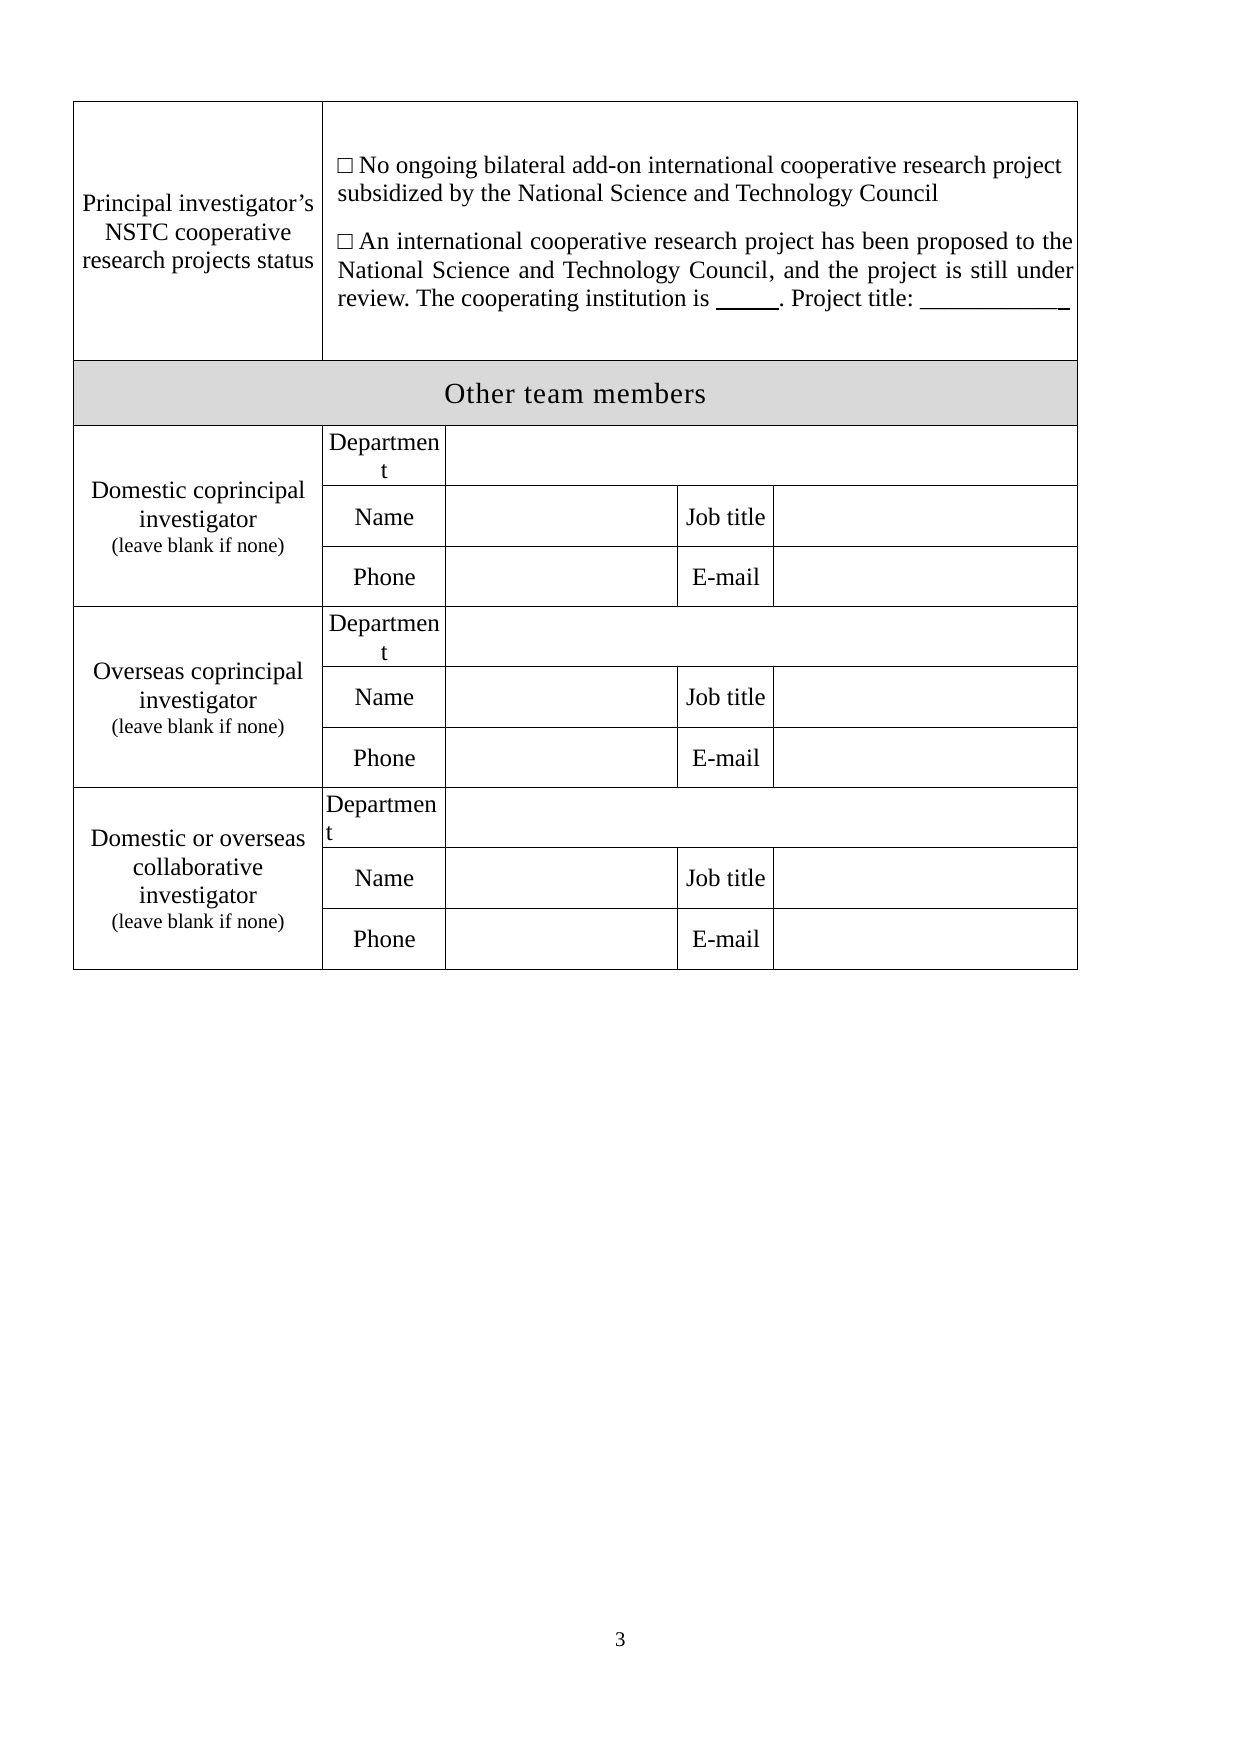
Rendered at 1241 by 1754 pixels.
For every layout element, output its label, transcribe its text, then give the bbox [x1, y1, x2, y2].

table_cell E-mail [678, 728, 773, 787]
table_cell Department [323, 426, 445, 485]
table_cell Domestic or overseas collaborative investigator (leave blank if none) [74, 788, 322, 968]
table_cell [774, 547, 1077, 606]
table_cell Other team members [74, 361, 1077, 425]
table_cell Department [323, 607, 445, 666]
table_cell [774, 909, 1077, 968]
table_cell Department [323, 788, 445, 847]
table_cell Job title [678, 667, 773, 727]
table_cell Name [323, 848, 445, 907]
table_cell [446, 667, 677, 727]
table_cell Job title [678, 848, 773, 907]
table_cell [446, 547, 677, 606]
table_cell □ No ongoing bilateral add-on international cooperative research project subsidized by the National Science and Technology Council □ An international cooperative research project has been proposed to the National Science and Technology Council, and the project is still under review. The cooperating institution is . Project title: ___________ [323, 102, 1077, 360]
table_cell Name [323, 486, 445, 546]
table_cell Name [323, 667, 445, 727]
table_cell Domestic coprincipal investigator (leave blank if none) [74, 426, 322, 606]
table_cell [774, 728, 1077, 787]
table_cell Phone [323, 909, 445, 968]
table_cell [446, 728, 677, 787]
table_cell Principal investigator’s NSTC cooperative research projects status [74, 102, 322, 360]
table_cell Job title [678, 486, 773, 546]
table_cell [446, 788, 1077, 847]
table_cell Phone [323, 728, 445, 787]
table_cell [446, 426, 1077, 485]
table_cell [774, 848, 1077, 907]
table_cell [446, 848, 677, 907]
table_cell [446, 486, 677, 546]
table_cell [446, 607, 1077, 666]
table_cell Overseas coprincipal investigator (leave blank if none) [74, 607, 322, 787]
table_cell [774, 667, 1077, 727]
table_cell [774, 486, 1077, 546]
table_cell E-mail [678, 547, 773, 606]
table_cell Phone [323, 547, 445, 606]
table_cell [446, 909, 677, 968]
table_cell E-mail [678, 909, 773, 968]
